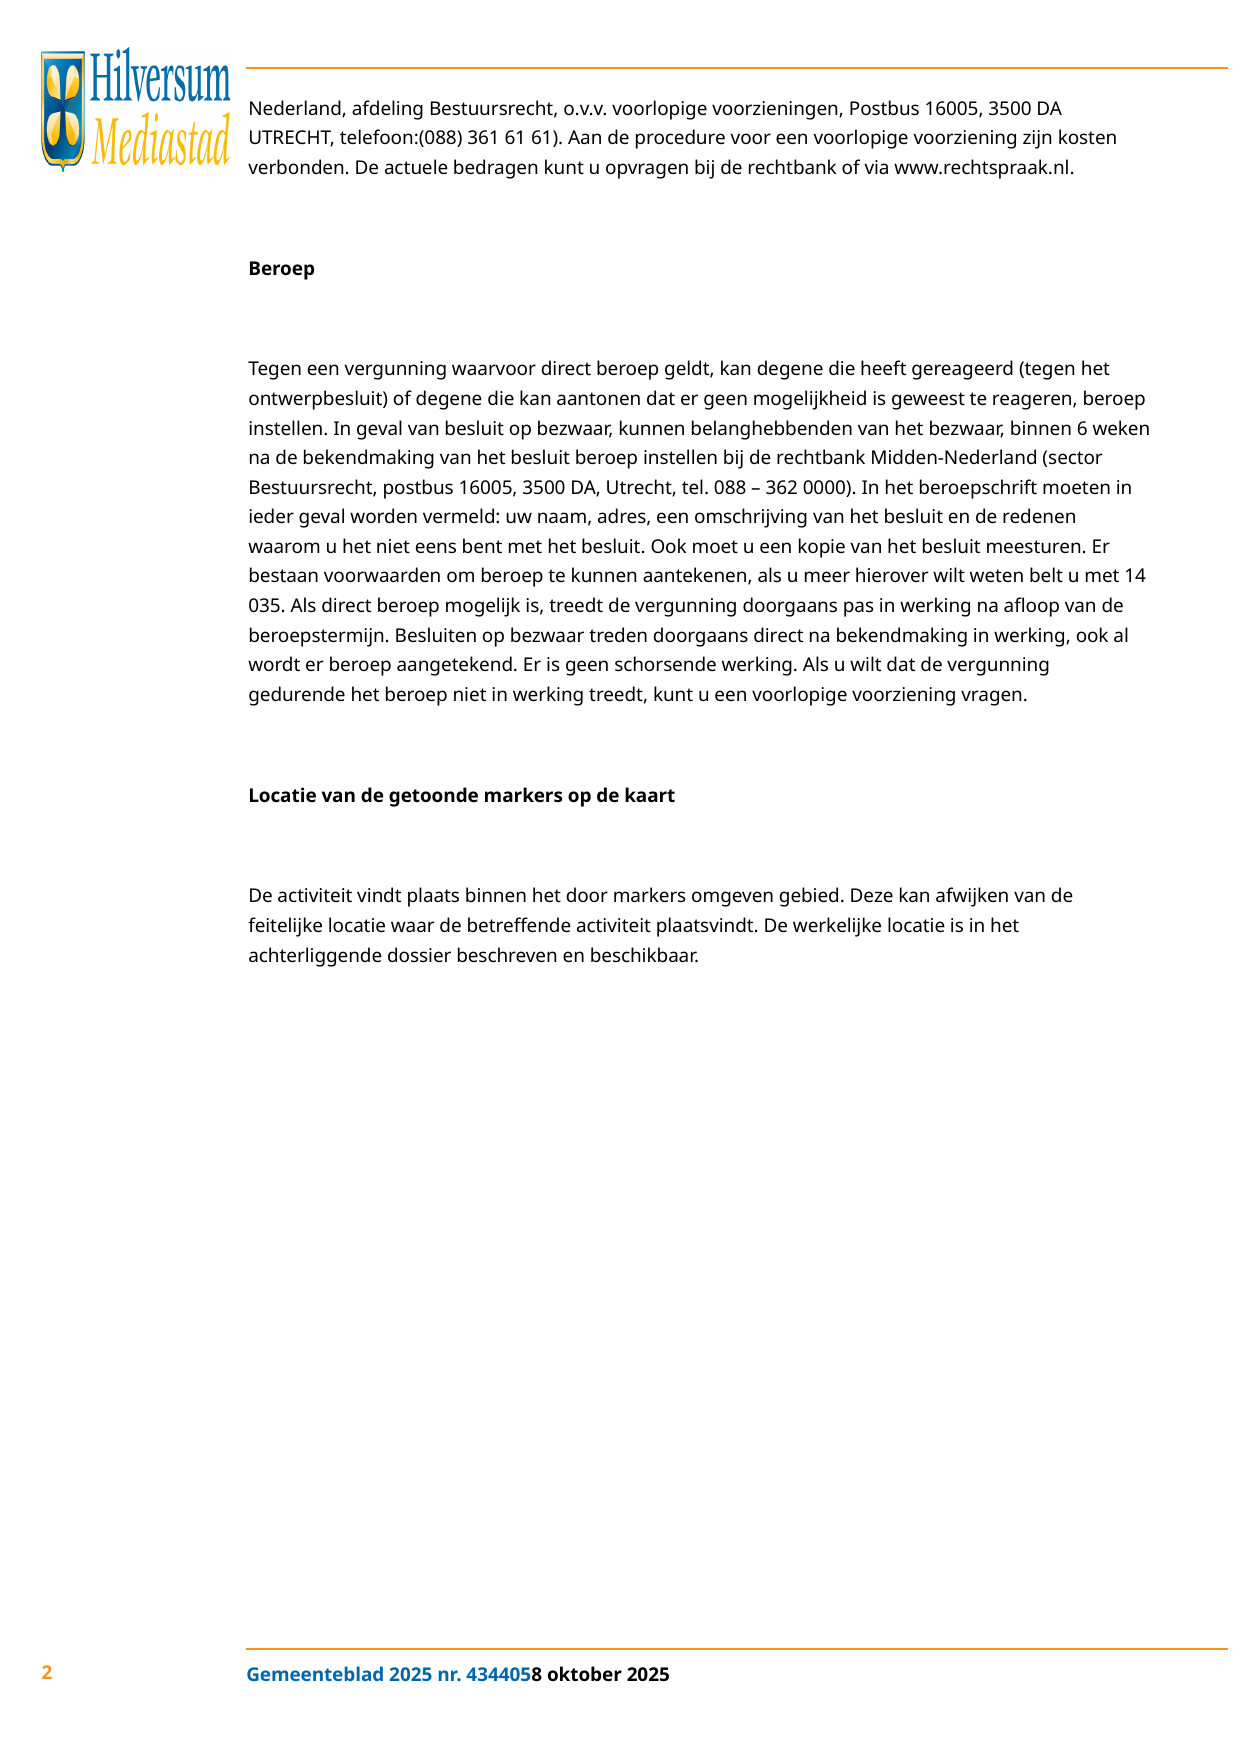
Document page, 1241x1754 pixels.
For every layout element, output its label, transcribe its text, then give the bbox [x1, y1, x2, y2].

text Beroep [248, 255, 1152, 281]
text Tegen een vergunning waarvoor direct beroep geldt, kan degene die heeft gereageerd (tegen het ontwerpbesluit) of degene die kan aantonen dat er geen mogelijkheid is geweest te reageren, beroep instellen. In geval van besluit op bezwaar, kunnen belanghebbenden van het bezwaar, binnen 6 weken na de bekendmaking van het besluit beroep instellen bij de rechtbank Midden-Nederland (sector Bestuursrecht, postbus 16005, 3500 DA, Utrecht, tel. 088 – 362 0000). In het beroepschrift moeten in ieder geval worden vermeld: uw naam, adres, een omschrijving van het besluit en de redenen waarom u het niet eens bent met het besluit. Ook moet u een kopie van het besluit meesturen. Er bestaan voorwaarden om beroep te kunnen aantekenen, als u meer hierover wilt weten belt u met 14 035. Als direct beroep mogelijk is, treedt de vergunning doorgaans pas in werking na afloop van de beroepstermijn. Besluiten op bezwaar treden doorgaans direct na bekendmaking in werking, ook al wordt er beroep aangetekend. Er is geen schorsende werking. Als u wilt dat de vergunning gedurende het beroep niet in werking treedt, kunt u een voorlopige voorziening vragen. [248, 356, 1152, 707]
text Nederland, afdeling Bestuursrecht, o.v.v. voorlopige voorzieningen, Postbus 16005, 3500 DA UTRECHT, telefoon:(088) 361 61 61). Aan de procedure voor een voorlopige voorziening zijn kosten verbonden. De actuele bedragen kunt u opvragen bij de rechtbank of via www.rechtspraak.nl. [248, 95, 1152, 180]
text Locatie van de getoonde markers op de kaart [248, 782, 1152, 808]
text De activiteit vindt plaats binnen het door markers omgeven gebied. Deze kan afwijken van de feitelijke locatie waar de betreffende activiteit plaatsvindt. De werkelijke locatie is in het achterliggende dossier beschreven en beschikbaar. [248, 883, 1152, 968]
picture [41, 47, 231, 172]
